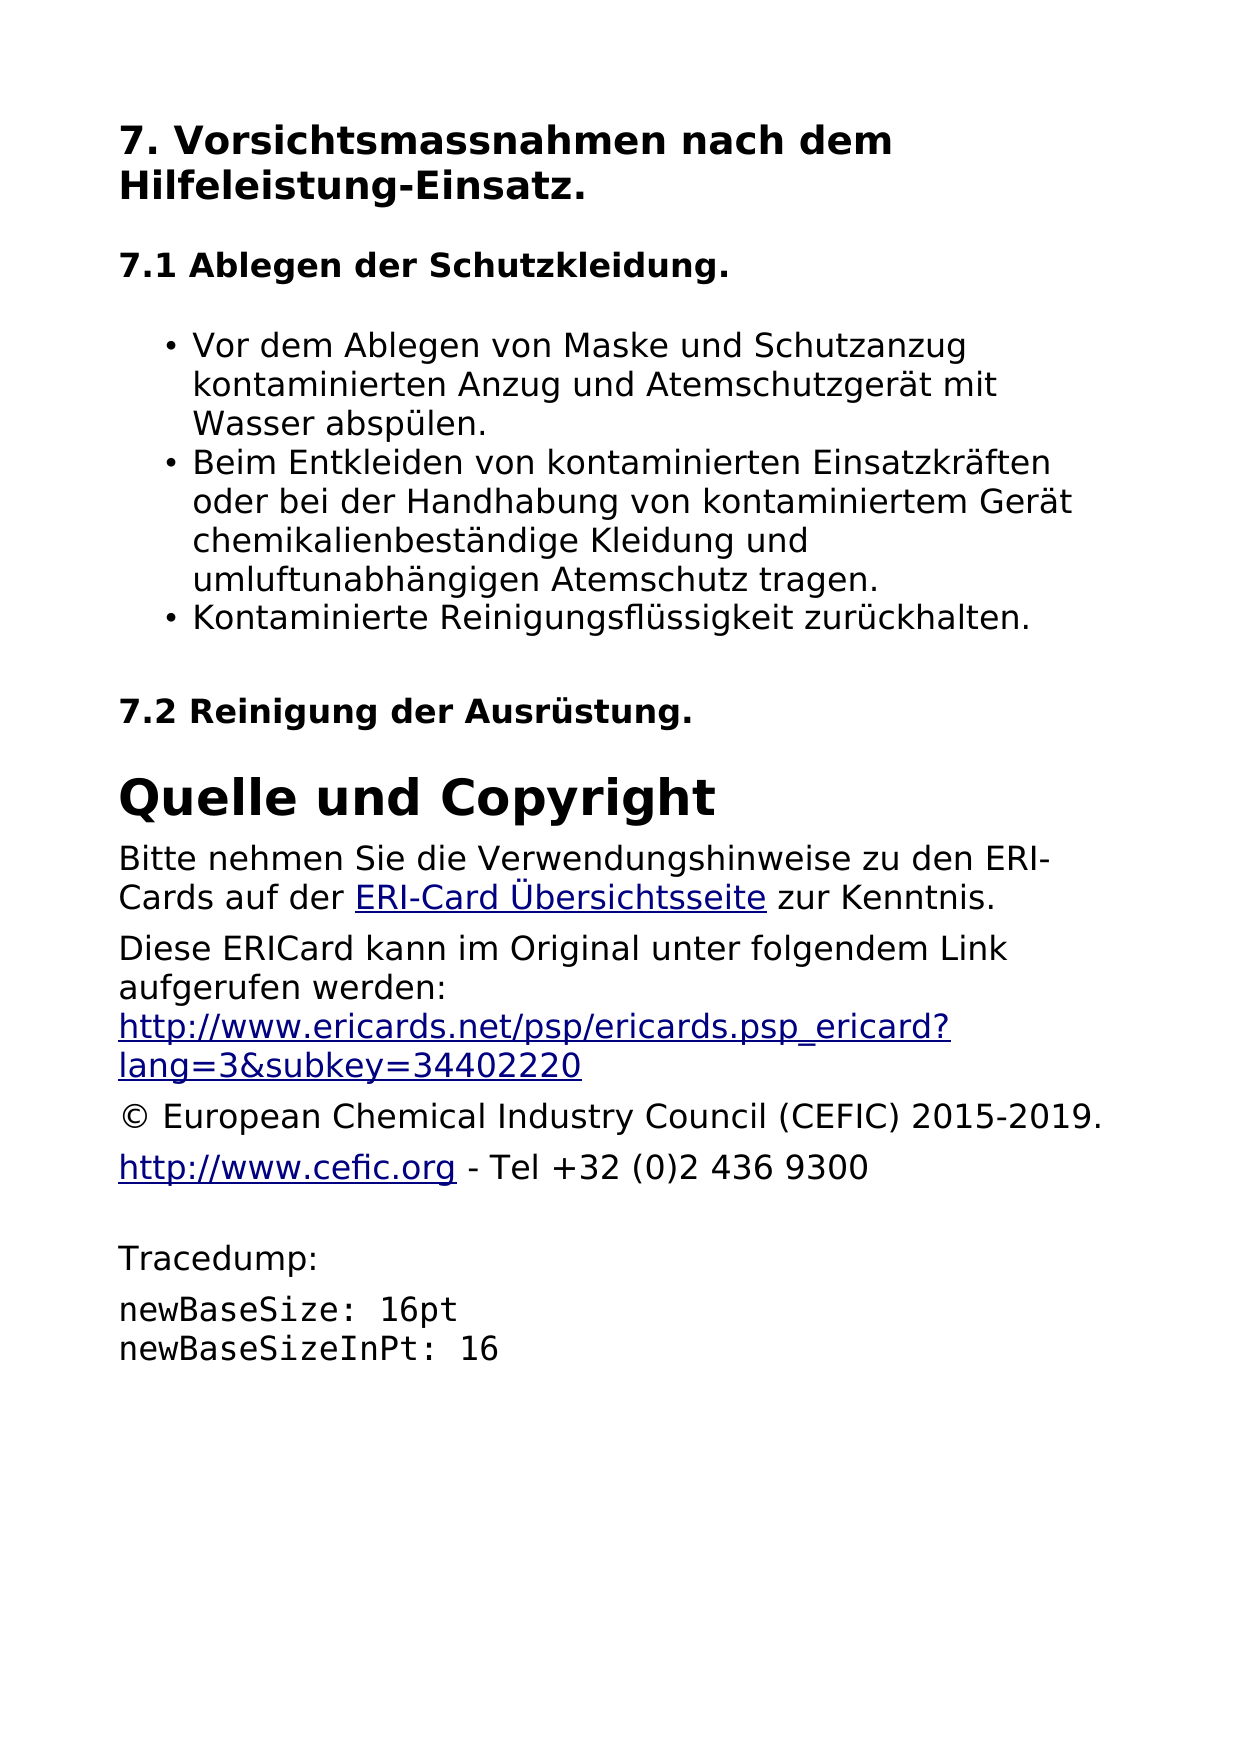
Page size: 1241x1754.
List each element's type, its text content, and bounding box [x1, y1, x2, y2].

subtitle 7.2 Reinigung der Ausrüstung. [118, 692, 1122, 731]
list Beim Entkleiden von kontaminierten Einsatzkräften oder bei der Handhabung von kontaminiertem Gerät chemikalienbeständige Kleidung und umluftunabhängigen Atemschutz tragen. [177, 443, 1122, 599]
subtitle 7.1 Ablegen der Schutzkleidung. [118, 246, 1122, 285]
list Kontaminierte Reinigungsflüssigkeit zurückhalten. [177, 599, 1122, 638]
subtitle Quelle und Copyright [118, 768, 1122, 827]
text Diese ERICard kann im Original unter folgendem Link aufgerufen werden: http://www.ericards.net/psp/ericards.psp_ericard?lang=3&subkey=34402220 [118, 929, 1122, 1085]
text Bitte nehmen Sie die Verwendungshinweise zu den ERI-Cards auf der ERI-Card Übersichtsseite zur Kenntnis. [118, 839, 1122, 917]
subtitle 7. Vorsichtsmassnahmen nach dem Hilfeleistung-Einsatz. [118, 118, 1122, 208]
text newBaseSize: 16pt newBaseSizeInPt: 16 [118, 1290, 1122, 1368]
text © European Chemical Industry Council (CEFIC) 2015-2019. [118, 1097, 1122, 1136]
list Vor dem Ablegen von Maske und Schutzanzug kontaminierten Anzug und Atemschutzgerät mit Wasser abspülen. [177, 327, 1122, 443]
text http://www.cefic.org - Tel +32 (0)2 436 9300 [118, 1149, 1122, 1188]
text Tracedump: [118, 1200, 1122, 1278]
